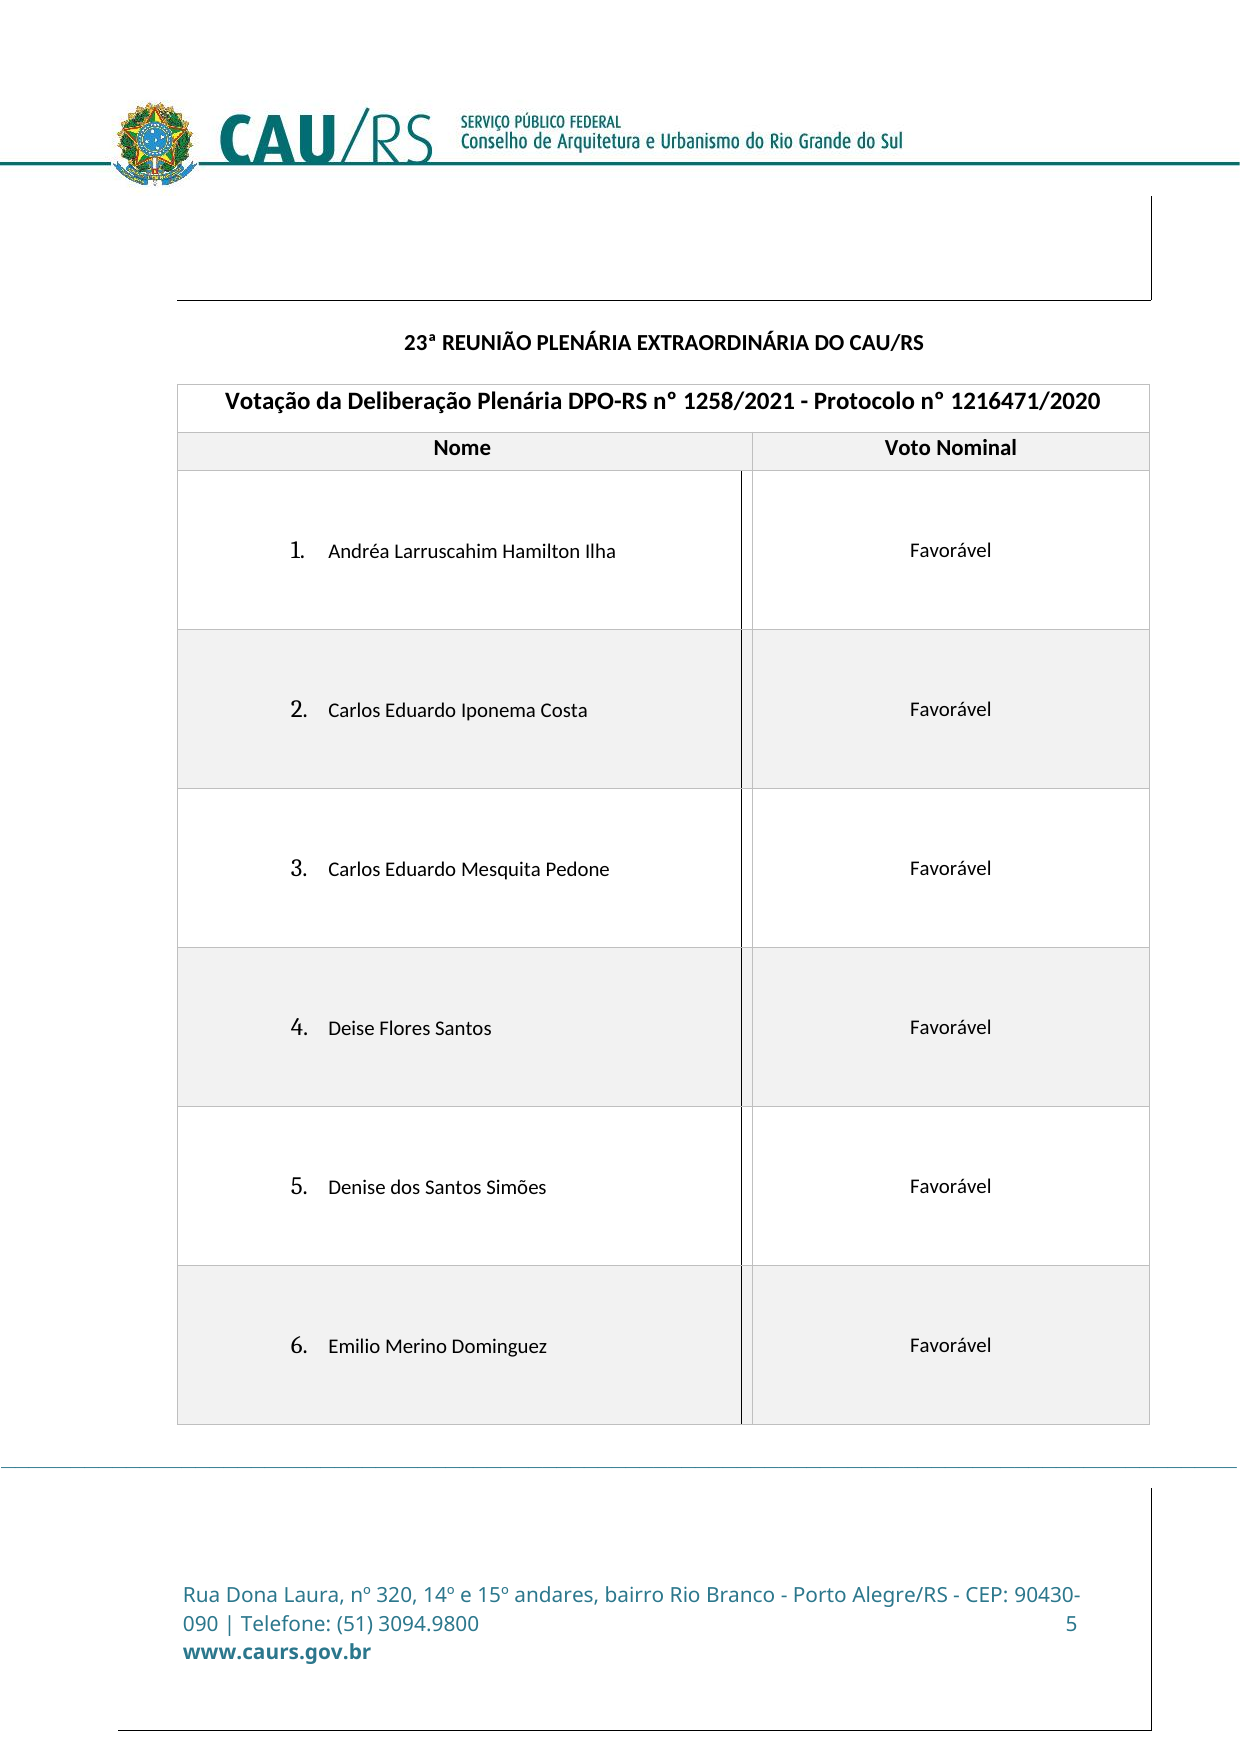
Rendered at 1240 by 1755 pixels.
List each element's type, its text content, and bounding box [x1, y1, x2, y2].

table_cell Voto Nominal [753, 433, 1149, 470]
table_cell [742, 630, 752, 788]
table_cell Nome [178, 433, 752, 470]
table_cell [742, 948, 752, 1106]
table_cell Favorável [753, 471, 1149, 629]
table_cell Denise dos Santos Simões [178, 1107, 741, 1265]
table_cell [742, 789, 752, 947]
table_cell [742, 1266, 752, 1424]
table_cell [742, 1107, 752, 1265]
table_cell Favorável [753, 1107, 1149, 1265]
table_cell Andréa Larruscahim Hamilton Ilha [178, 471, 741, 629]
table_cell Emilio Merino Dominguez [178, 1266, 741, 1424]
table_cell Carlos Eduardo Iponema Costa [178, 630, 741, 788]
text 23ª REUNIÃO PLENÁRIA EXTRAORDINÁRIA DO CAU/RS [177, 328, 1151, 356]
table_cell Favorável [753, 630, 1149, 788]
table_cell Favorável [753, 948, 1149, 1106]
table_cell Carlos Eduardo Mesquita Pedone [178, 789, 741, 947]
table_cell Favorável [753, 1266, 1149, 1424]
table_header Votação da Deliberação Plenária DPO-RS nº 1258/2021 - Protocolo nº 1216471/2020 [178, 385, 1149, 432]
table_cell Deise Flores Santos [178, 948, 741, 1106]
table_cell [742, 471, 752, 629]
table_cell Favorável [753, 789, 1149, 947]
